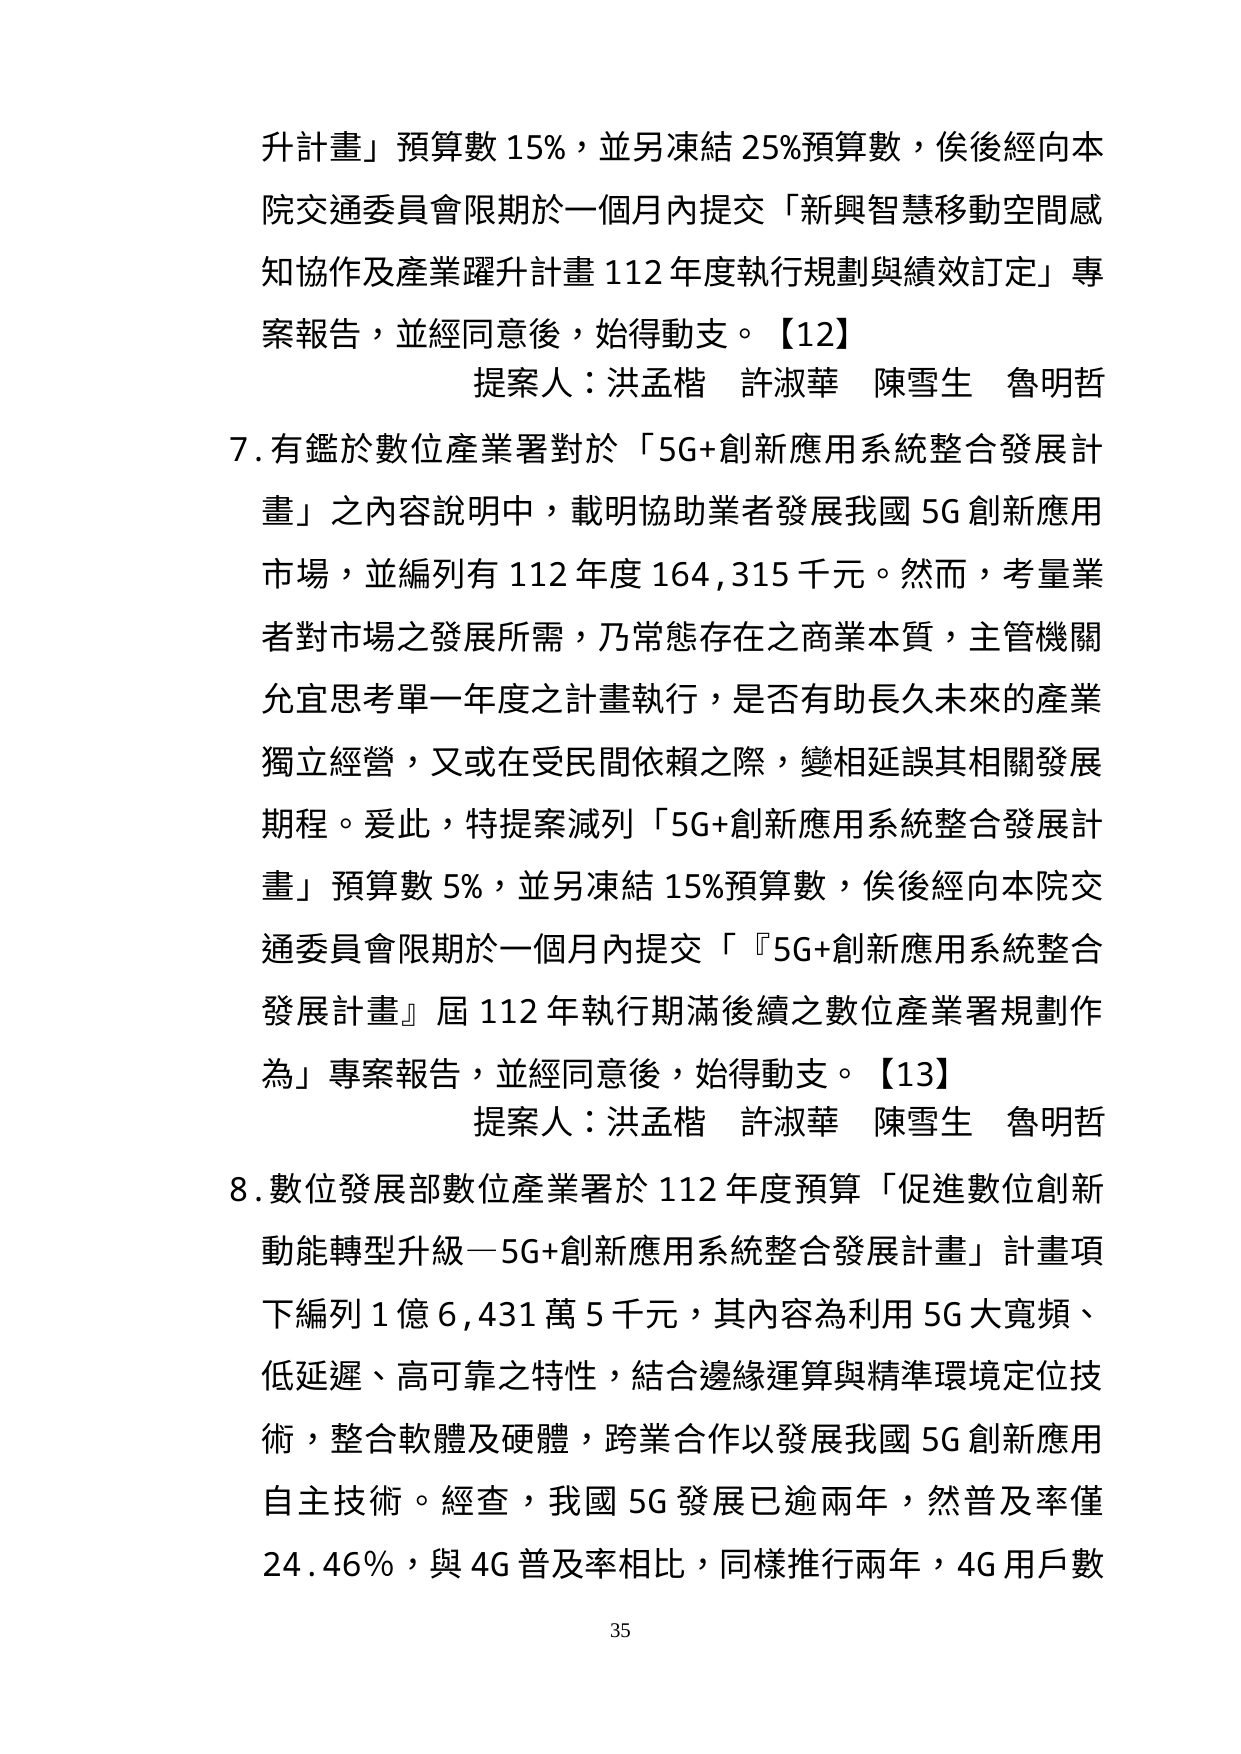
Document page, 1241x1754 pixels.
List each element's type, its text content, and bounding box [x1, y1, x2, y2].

text 提案人：洪孟楷 許淑華 陳雪生 魯明哲 [473, 1093, 1117, 1145]
text 8.數位發展部數位產業署於112年度預算「促進數位創新動能轉型升級—5G+創新應用系統整合發展計畫」計畫項下編列1億6,431萬5千元，其內容為利用5G大寬頻、低延遲、高可靠之特性，結合邊緣運算與精準環境定位技術，整合軟體及硬體，跨業合作以發展我國5G創新應用自主技術。經查，我國5G發展已逾兩年，然普及率僅24.46％，與4G普及率相比，同樣推行兩年，4G用戶數 [228, 1145, 1104, 1582]
text 升計畫」預算數15%，並另凍結25%預算數，俟後經向本院交通委員會限期於一個月內提交「新興智慧移動空間感知協作及產業躍升計畫112年度執行規劃與績效訂定」專案報告，並經同意後，始得動支。【12】 [228, 103, 1104, 353]
text 7.有鑑於數位產業署對於「5G+創新應用系統整合發展計畫」之內容說明中，載明協助業者發展我國5G創新應用市場，並編列有112年度164,315千元。然而，考量業者對市場之發展所需，乃常態存在之商業本質，主管機關允宜思考單一年度之計畫執行，是否有助長久未來的產業獨立經營，又或在受民間依賴之際，變相延誤其相關發展期程。爰此，特提案減列「5G+創新應用系統整合發展計畫」預算數5%，並另凍結15%預算數，俟後經向本院交通委員會限期於一個月內提交「『5G+創新應用系統整合發展計畫』屆112年執行期滿後續之數位產業署規劃作為」專案報告，並經同意後，始得動支。【13】 [228, 405, 1104, 1093]
text 提案人：洪孟楷 許淑華 陳雪生 魯明哲 [473, 353, 1117, 405]
